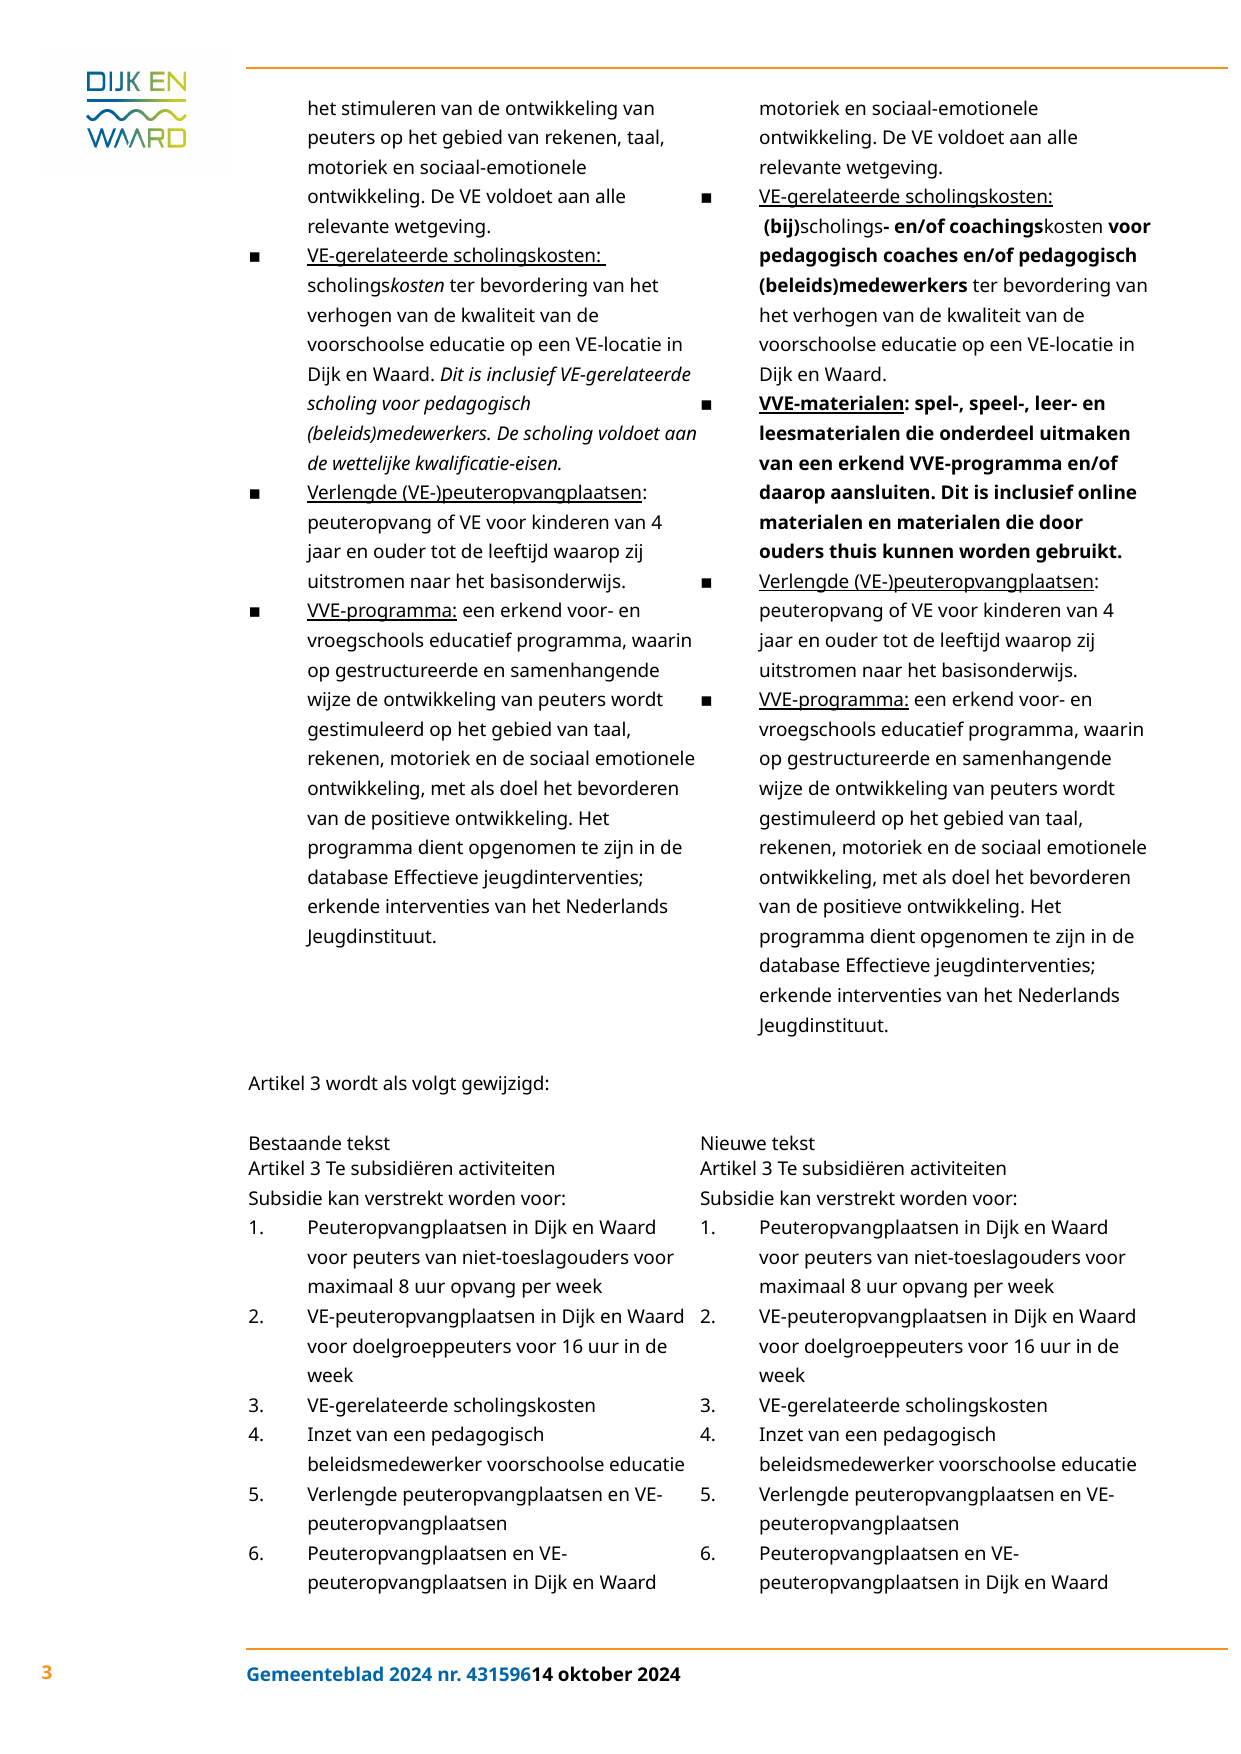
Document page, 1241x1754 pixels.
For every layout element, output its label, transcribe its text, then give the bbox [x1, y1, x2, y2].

table_cell motoriek en sociaal-emotionele ontwikkeling. De VE voldoet aan alle relevante wetgeving. VE-gerelateerde scholingskosten: (bij)scholings- en/of coachingskosten voor pedagogisch coaches en/of pedagogisch (beleids)medewerkers ter bevordering van het verhogen van de kwaliteit van de voorschoolse educatie op een VE-locatie in Dijk en Waard. VVE-materialen: spel-, speel-, leer- en leesmaterialen die onderdeel uitmaken van een erkend VVE-programma en/of daarop aansluiten. Dit is inclusief online materialen en materialen die door ouders thuis kunnen worden gebruikt. Verlengde (VE-)peuteropvangplaatsen: peuteropvang of VE voor kinderen van 4 jaar en ouder tot de leeftijd waarop zij uitstromen naar het basisonderwijs. VVE-programma: een erkend voor- en vroegschools educatief programma, waarin op gestructureerde en samenhangende wijze de ontwikkeling van peuters wordt gestimuleerd op het gebied van taal, rekenen, motoriek en de sociaal emotionele ontwikkeling, met als doel het bevorderen van de positieve ontwikkeling. Het programma dient opgenomen te zijn in de database Effectieve jeugdinterventies; erkende interventies van het Nederlands Jeugdinstituut. [700, 95, 1152, 1038]
text Artikel 3 wordt als volgt gewijzigd: [248, 1070, 1152, 1096]
picture [41, 47, 231, 172]
table_header Nieuwe tekst [700, 1130, 1152, 1155]
table_cell Artikel 3 Te subsidiëren activiteiten Subsidie kan verstrekt worden voor: Peuteropvangplaatsen in Dijk en Waard voor peuters van niet-toeslagouders voor maximaal 8 uur opvang per week VE-peuteropvangplaatsen in Dijk en Waard voor doelgroeppeuters voor 16 uur in de week VE-gerelateerde scholingskosten Inzet van een pedagogisch beleidsmedewerker voorschoolse educatie Verlengde peuteropvangplaatsen en VE-peuteropvangplaatsen Peuteropvangplaatsen en VE-peuteropvangplaatsen in Dijk en Waard [700, 1155, 1152, 1595]
table_header Bestaande tekst [248, 1130, 700, 1155]
table_cell Artikel 1 Begripsomschrijvingen In deze regeling wordt verstaan onder: Doelgroeppeuter: in de gemeente Dijk en Waard woonachtig kind, van 2 jaar tot de leeftijd waarop het kind uitstroomt naar het basisonderwijs, dat op indicatie van de Jeugdgezondheidszorg (JGZ) van de GGD Hollands Noorden en op grond van door het college vastgestelde criteria in aanmerking komt voor voorschoolse educatie (VE). Inkomensafhankelijke ouderbijdrage: financiële vergoeding die ouders aan de houder van peuter- en/of kinderopvang moeten betalen voor de afname van een (VE-)peuteropvang-plaats voor hun kind, afgestemd op het verzamelinkomen van het huishouden. De inkomensafhankelijke ouderbijdrage wordt berekend over de maximale uurprijs of over de lagere, door de organisatie in rekening gebrachte, uurprijs. Voor de berekening wordt de landelijk adviestabel ouderbijdrage peuterwerk van de VNG gehanteerd. Deze tabel is gebaseerd op de Rijksregeling Kinderopvangtoeslag en wordt jaarlijks geactualiseerd. Maximum uurprijs: de jaarlijks landelijk vastgestelde maximum uurprijs voor de dagopvang in een kindercentrum waarover ouders Kinderopvangtoeslag kunnen ontvangen. Niet-groepsgebonden werkzaamheden: taken die behoren bij de functie van pedagogisch medewerker en passen binnen de functieomschrijving van pedagogisch medewerker, maar dienen te worden uitgevoerd buiten de groep dan wel worden uitgevoerd binnen een groep, maar niet meetellen voor de wettelijk vastgestelde beroepskracht-kind ratio. Niet-toeslagouder(s): ouder(s) die geen recht heeft/hebben op de regeling Kinderopvangtoeslag van de Rijksoverheid. Pedagogisch beleidsmedewerker voorschoolse educatie: een pedagogisch beleidsmedewerker / coach op hbo werk- en denkniveau specifiek voor de VE. Het doel, het profiel en de urennorm van de pedagogisch beleidsmedewerker / coach VE is wettelijk vastgelegd in het Wijzigingsbesluit Besluit basisvoorwaarden kwaliteit voorschoolse educatie. De inzet van de pedagogisch beleidsmedewerker / coach voldoet aan alle relevante wetgeving. Peuter: in de gemeente Dijk en Waard woonachtig kind van 2 jaar tot de leeftijd waarop het kind uitstroomt naar het basisonderwijs. Peuteropvang: voorschoolse opvang van maximaal 8 uur per week, gedurende meerdere dagdelen per week, 40 weken in het jaar (niet in de schoolvakanties). Voor peuters vanaf 2 jaar tot het moment waarop zij uitstromen naar het basisonderwijs, gericht op ontwikkelingsstimulering en voorbereiding op de basisschool. De opvang voldoet aan alle relevante wetgeving. VE: voorschoolse educatieve opvang van tenminste 16 uur per week, maximaal 6 uur per dagdeel, verspreid over meerdere dagdelen per week, 40 weken in het jaar (niet in de schoolvakanties). Voor doelgroeppeuters vanaf 2,5 jaar tot het moment waarop zij uitstromen naar het basisonderwijs. Waarin via een erkend voor- en vroegschools educatief programma (VVE-programma) en gecertificeerde VE-leidsters (die voldoen aan de wettelijke kwalificatie-eisen voorschoolse educatie) op gestructureerde en samenhangende wijze activiteiten worden aangeboden, gericht op het stimuleren van de ontwikkeling van peuters op het gebied van rekenen, taal, motoriek en sociaal-emotionele ontwikkeling. De VE voldoet aan alle relevante wetgeving. VE-gerelateerde scholingskosten: scholingskosten ter bevordering van het verhogen van de kwaliteit van de voorschoolse educatie op een VE-locatie in Dijk en Waard. Dit is inclusief VE-gerelateerde scholing voor pedagogisch (beleids)medewerkers. De scholing voldoet aan de wettelijke kwalificatie-eisen. Verlengde (VE-)peuteropvangplaatsen: peuteropvang of VE voor kinderen van 4 jaar en ouder tot de leeftijd waarop zij uitstromen naar het basisonderwijs. VVE-programma: een erkend voor- en vroegschools educatief programma, waarin op gestructureerde en samenhangende wijze de ontwikkeling van peuters wordt gestimuleerd op het gebied van taal, rekenen, motoriek en de sociaal emotionele ontwikkeling, met als doel het bevorderen van de positieve ontwikkeling. Het programma dient opgenomen te zijn in de database Effectieve jeugdinterventies; erkende interventies van het Nederlands Jeugdinstituut. [248, 95, 700, 1038]
table_cell Artikel 3 Te subsidiëren activiteiten Subsidie kan verstrekt worden voor: Peuteropvangplaatsen in Dijk en Waard voor peuters van niet-toeslagouders voor maximaal 8 uur opvang per week VE-peuteropvangplaatsen in Dijk en Waard voor doelgroeppeuters voor 16 uur in de week VE-gerelateerde scholingskosten Inzet van een pedagogisch beleidsmedewerker voorschoolse educatie Verlengde peuteropvangplaatsen en VE-peuteropvangplaatsen Peuteropvangplaatsen en VE-peuteropvangplaatsen in Dijk en Waard [248, 1155, 700, 1595]
